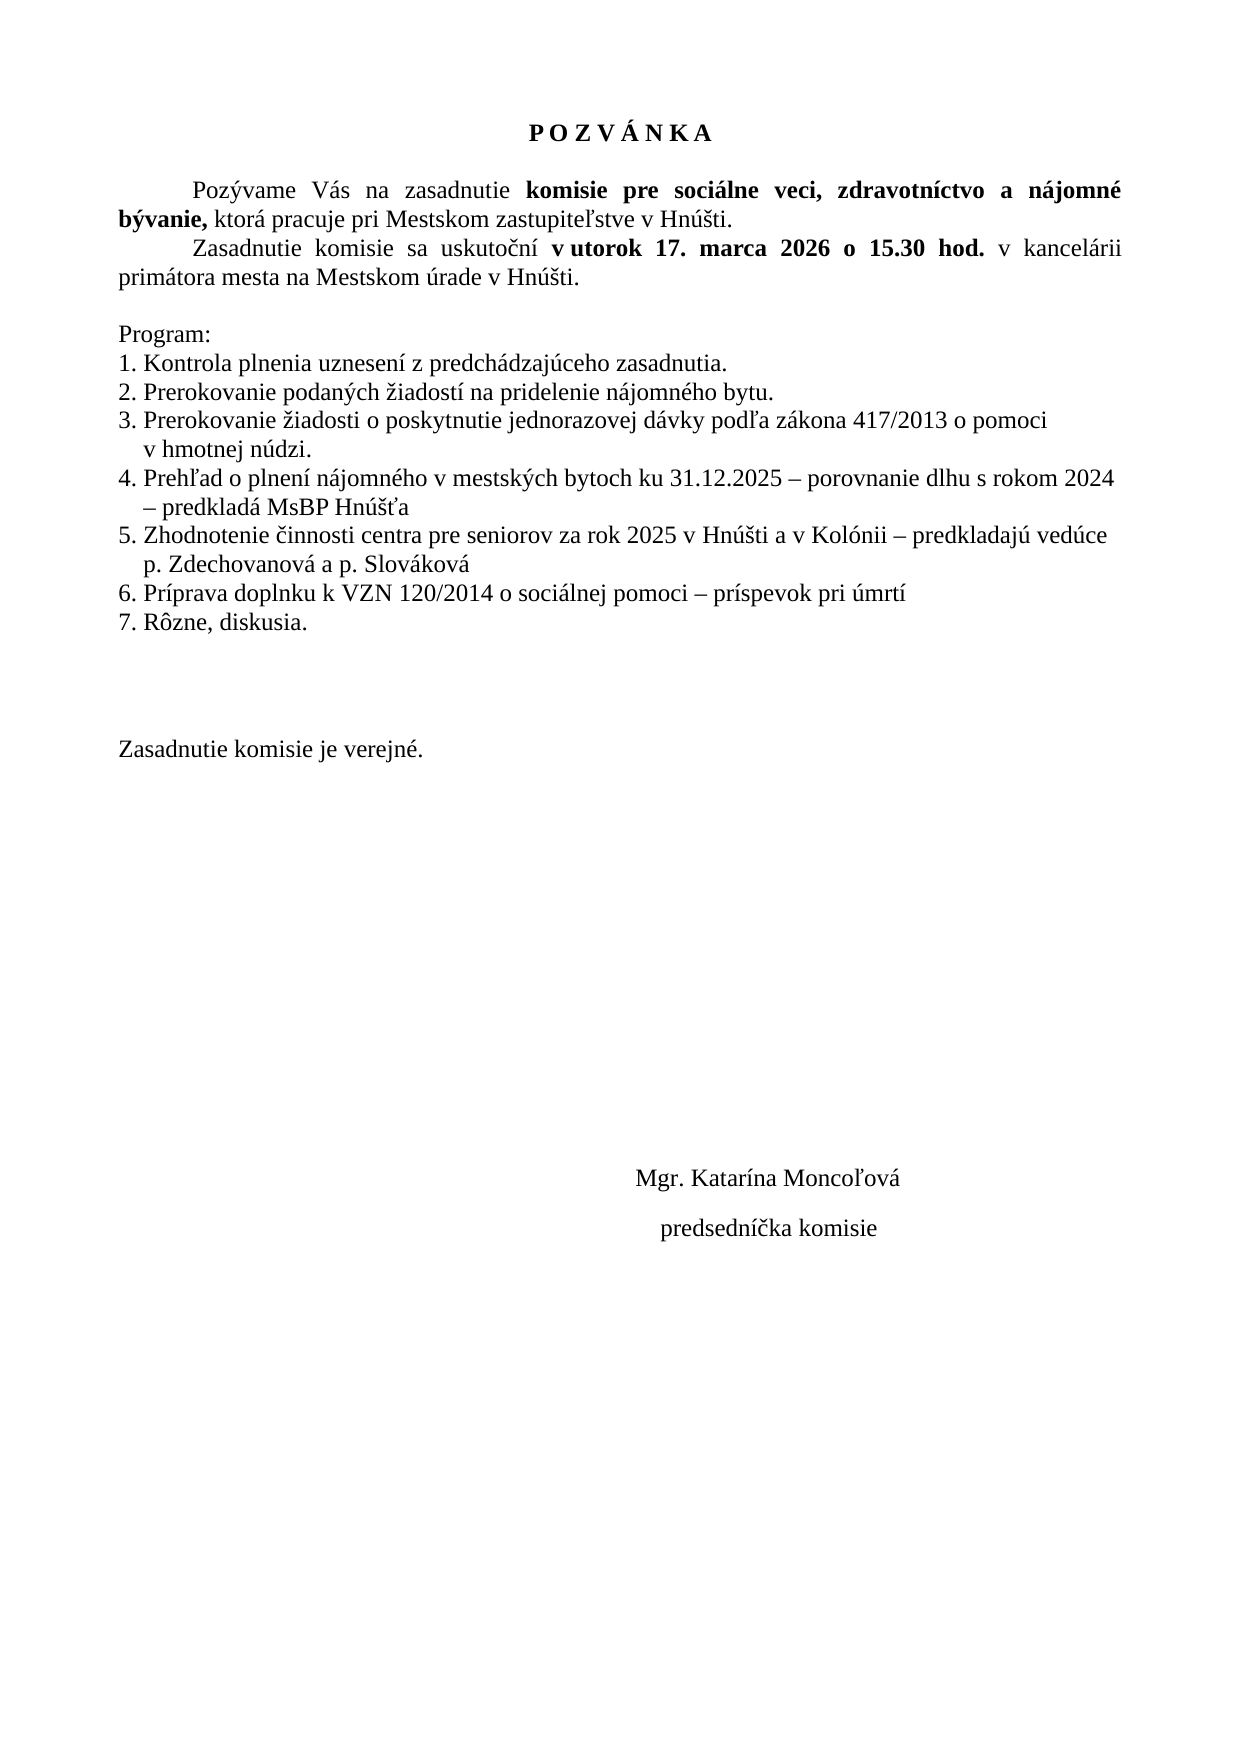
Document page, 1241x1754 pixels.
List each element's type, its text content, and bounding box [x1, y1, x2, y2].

text Pozývame Vás na zasadnutie komisie pre sociálne veci, zdravotníctvo a nájomné bývanie, ktorá pracuje pri Mestskom zastupiteľstve v Hnúšti. [118, 176, 1122, 233]
text – predkladá MsBP Hnúšťa [118, 492, 1122, 521]
text 7. Rôzne, diskusia. [118, 607, 1122, 636]
text Program: [118, 319, 1122, 348]
text 6. Príprava doplnku k VZN 120/2014 o sociálnej pomoci – príspevok pri úmrtí [118, 578, 1122, 607]
text v hmotnej núdzi. [118, 434, 1122, 463]
text 1. Kontrola plnenia uznesení z predchádzajúceho zasadnutia. 2. Prerokovanie podaných žiadostí na pridelenie nájomného bytu. [118, 348, 1122, 406]
text P O Z V Á N K A [118, 118, 1122, 147]
text predsedníčka komisie [118, 1213, 1122, 1241]
text Mgr. Katarína Moncoľová [118, 1163, 1122, 1192]
text Zasadnutie komisie je verejné. [118, 734, 1122, 763]
text 3. Prerokovanie žiadosti o poskytnutie jednorazovej dávky podľa zákona 417/2013 o pomoci [118, 406, 1122, 434]
text 4. Prehľad o plnení nájomného v mestských bytoch ku 31.12.2025 – porovnanie dlhu s rokom 2024 [118, 463, 1122, 492]
text p. Zdechovanová a p. Slováková [118, 549, 1122, 578]
text 5. Zhodnotenie činnosti centra pre seniorov za rok 2025 v Hnúšti a v Kolónii – predkladajú vedúce [118, 521, 1122, 549]
text Zasadnutie komisie sa uskutoční v utorok 17. marca 2026 o 15.30 hod. v kancelárii primátora mesta na Mestskom úrade v Hnúšti. [118, 233, 1122, 291]
